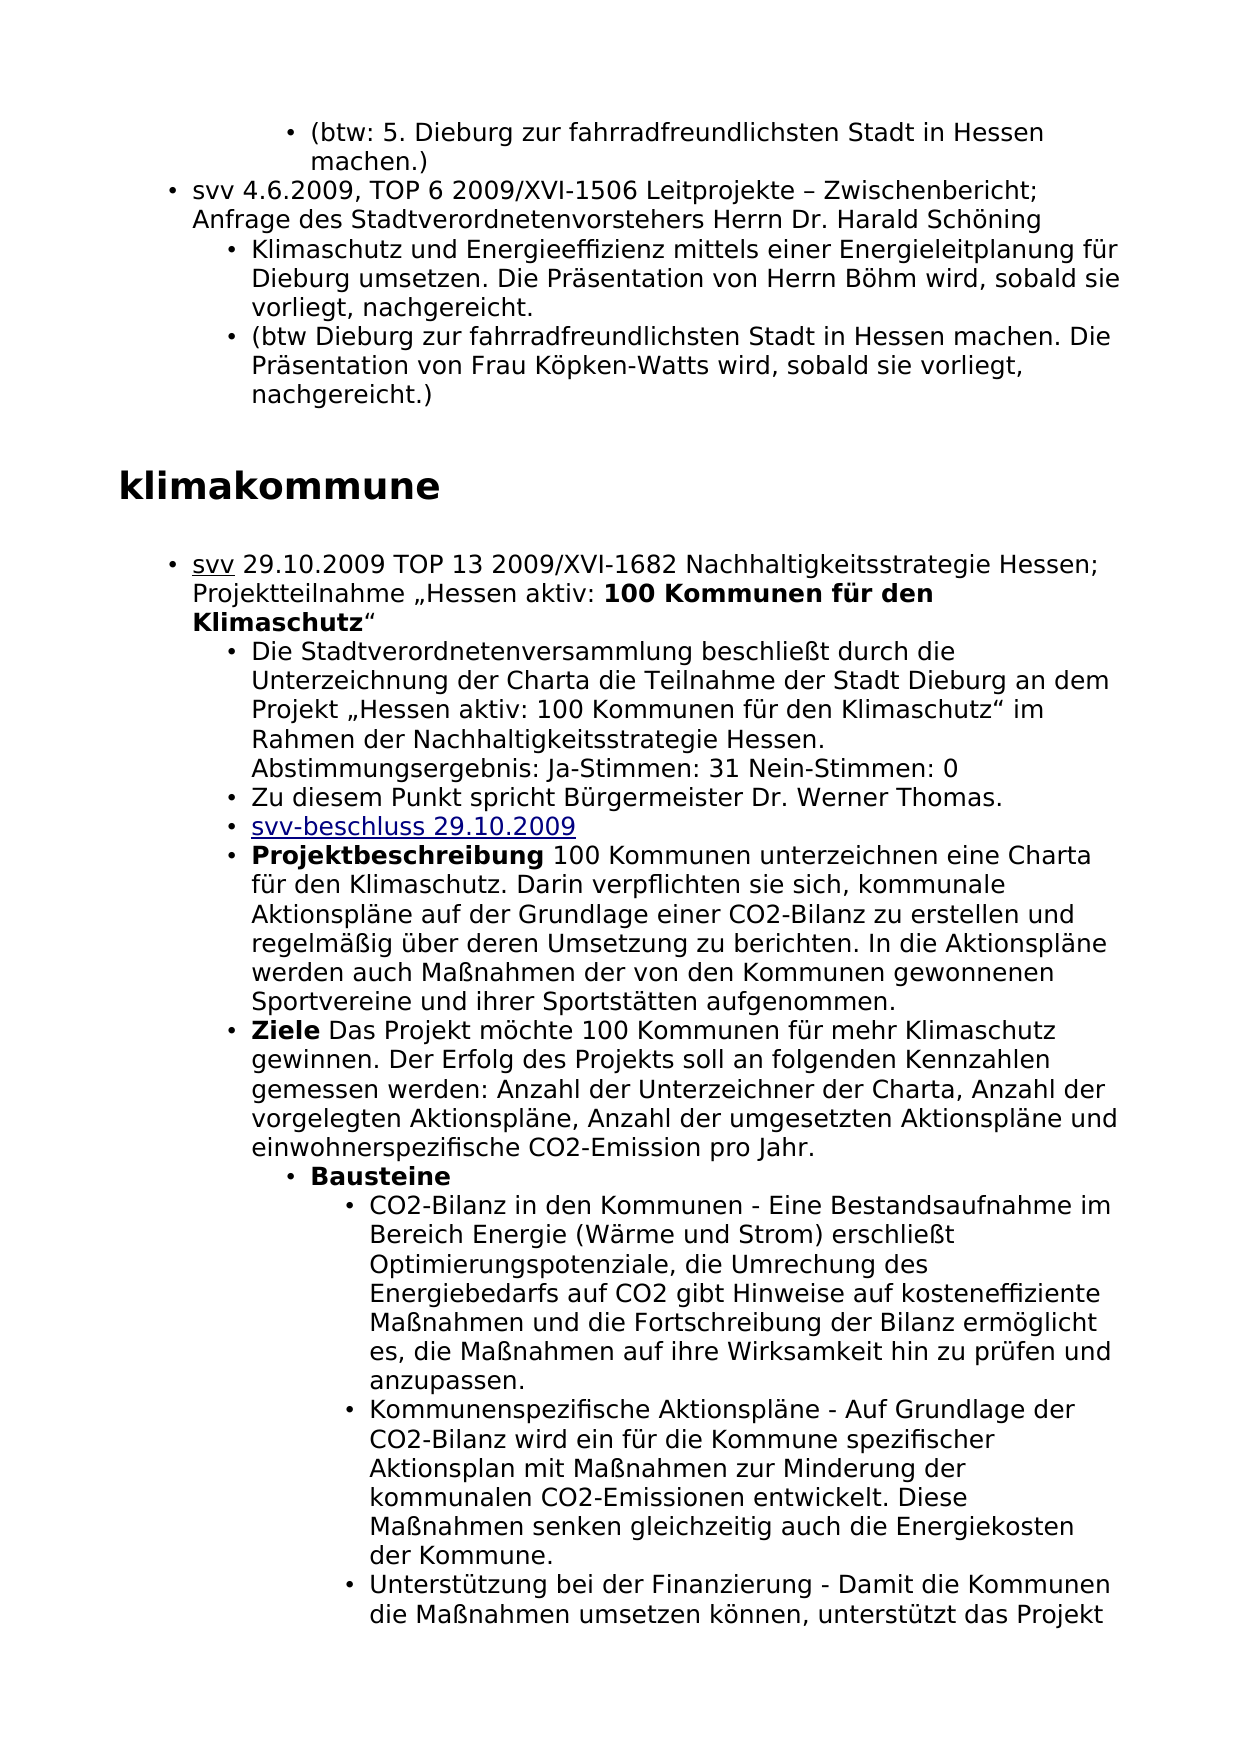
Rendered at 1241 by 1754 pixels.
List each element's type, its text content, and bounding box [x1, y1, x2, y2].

list svv 29.10.2009 TOP 13 2009/XVI-1682 Nachhaltigkeitsstrategie Hessen; Projektteilnahme „Hessen aktiv: 100 Kommunen für den Klimaschutz“ [177, 550, 1122, 637]
list Klimaschutz und Energieeffizienz mittels einer Energieleitplanung für Dieburg umsetzen. Die Präsentation von Herrn Böhm wird, sobald sie vorliegt, nachgereicht. [236, 235, 1122, 322]
list Unterstützung bei der Finanzierung - Damit die Kommunen die Maßnahmen umsetzen können, unterstützt das Projekt [354, 1571, 1122, 1629]
list Kommunenspezifische Aktionspläne - Auf Grundlage der CO2-Bilanz wird ein für die Kommune spezifischer Aktionsplan mit Maßnahmen zur Minderung der kommunalen CO2-Emissionen entwickelt. Diese Maßnahmen senken gleichzeitig auch die Energiekosten der Kommune. [354, 1396, 1122, 1571]
list (btw Dieburg zur fahrradfreundlichsten Stadt in Hessen machen. Die Präsentation von Frau Köpken-Watts wird, sobald sie vorliegt, nachgereicht.) [236, 322, 1122, 410]
list (btw: 5. Dieburg zur fahrradfreundlichsten Stadt in Hessen machen.) [295, 118, 1122, 176]
list svv 4.6.2009, TOP 6 2009/XVI-1506 Leitprojekte – Zwischenbericht; Anfrage des Stadtverordnetenvorstehers Herrn Dr. Harald Schöning [177, 176, 1122, 235]
list Die Stadtverordnetenversammlung beschließt durch die Unterzeichnung der Charta die Teilnahme der Stadt Dieburg an dem Projekt „Hessen aktiv: 100 Kommunen für den Klimaschutz“ im Rahmen der Nachhaltigkeitsstrategie Hessen. Abstimmungsergebnis: Ja-Stimmen: 31 Nein-Stimmen: 0 [236, 637, 1122, 783]
subtitle klimakommune [118, 464, 1122, 508]
list CO2-Bilanz in den Kommunen - Eine Bestandsaufnahme im Bereich Energie (Wärme und Strom) erschließt Optimierungspotenziale, die Umrechung des Energiebedarfs auf CO2 gibt Hinweise auf kosteneffiziente Maßnahmen und die Fortschreibung der Bilanz ermöglicht es, die Maßnahmen auf ihre Wirksamkeit hin zu prüfen und anzupassen. [354, 1192, 1122, 1396]
list Bausteine [295, 1162, 1122, 1192]
list Zu diesem Punkt spricht Bürgermeister Dr. Werner Thomas. [236, 783, 1122, 812]
list svv-beschluss 29.10.2009 [236, 812, 1122, 842]
list Ziele Das Projekt möchte 100 Kommunen für mehr Klimaschutz gewinnen. Der Erfolg des Projekts soll an folgenden Kennzahlen gemessen werden: Anzahl der Unterzeichner der Charta, Anzahl der vorgelegten Aktionspläne, Anzahl der umgesetzten Aktionspläne und einwohnerspezifische CO2-Emission pro Jahr. [236, 1017, 1122, 1162]
list Projektbeschreibung 100 Kommunen unterzeichnen eine Charta für den Klimaschutz. Darin verpflichten sie sich, kommunale Aktionspläne auf der Grundlage einer CO2-Bilanz zu erstellen und regelmäßig über deren Umsetzung zu berichten. In die Aktionspläne werden auch Maßnahmen der von den Kommunen gewonnenen Sportvereine und ihrer Sportstätten aufgenommen. [236, 842, 1122, 1017]
